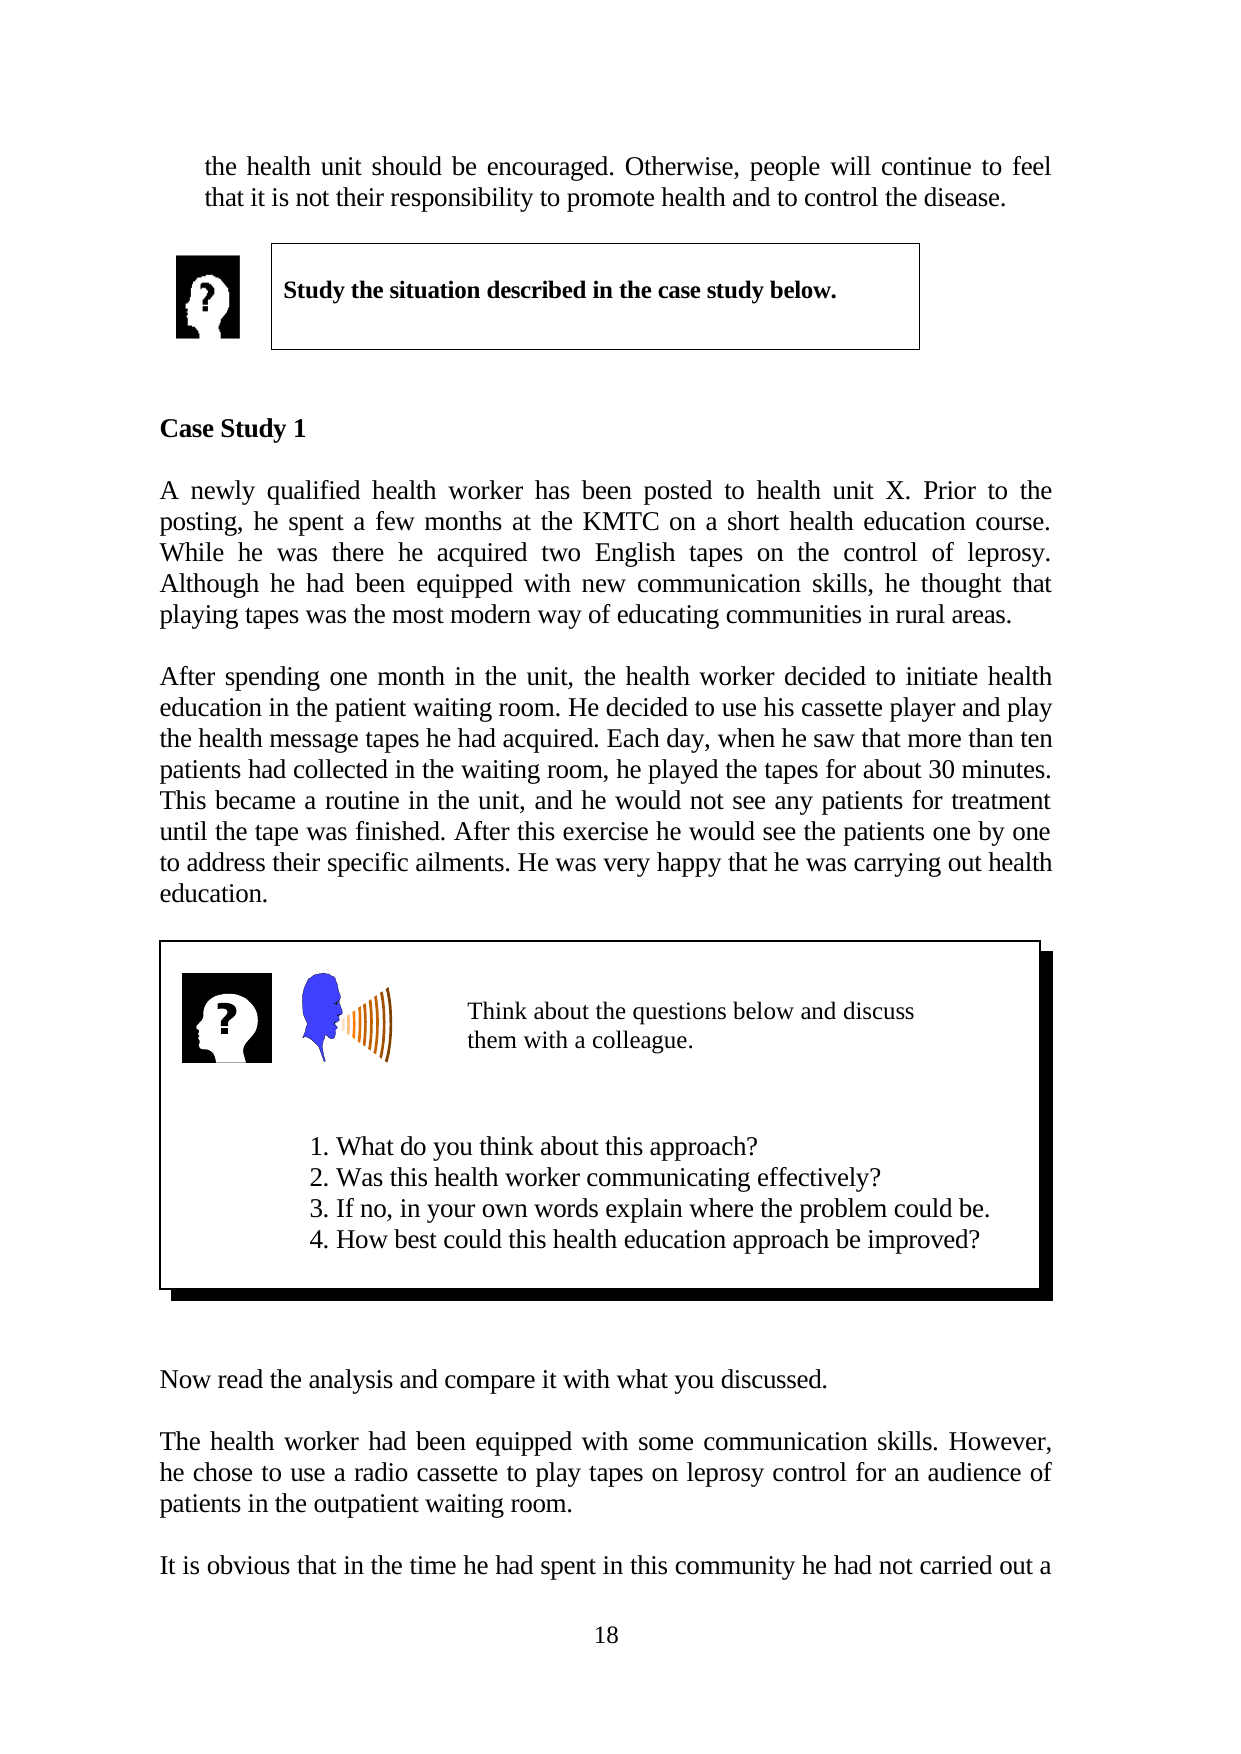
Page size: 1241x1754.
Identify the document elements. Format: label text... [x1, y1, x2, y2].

table_header [148, 243, 271, 349]
text After spending one month in the unit, the health worker decided to initiate health education in the patient waiting room. He decided to use his cassette player and play the health message tapes he had acquired. Each day, when he saw that more than ten patients had collected in the waiting room, he played the tapes for about 30 minutes. This became a routine in the unit, and he would not see any patients for treatment until the tape was finished. After this exercise he would see the patients one by one to address their specific ailments. He was very happy that he was carrying out health education. [159, 660, 1053, 909]
text Now read the analysis and compare it with what you discussed. [159, 1363, 1053, 1394]
text 3. If no, in your own words explain where the problem could be. [161, 1188, 1039, 1219]
picture [176, 253, 242, 340]
text the health unit should be encouraged. Otherwise, people will continue to feel that it is not their responsibility to promote health and to control the disease. [204, 150, 1053, 212]
text 4. How best could this health education approach be improved? [161, 1219, 1039, 1254]
subtitle Case Study 1 [159, 412, 1053, 443]
text 2. Was this health worker communicating effectively? [161, 1157, 1039, 1188]
text A newly qualified health worker has been posted to health unit X. Prior to the posting, he spent a few months at the KMTC on a short health education course. While he was there he acquired two English tapes on the control of leprosy. Although he had been equipped with new communication skills, he thought that playing tapes was the most modern way of educating communities in rural areas. [159, 474, 1053, 629]
text It is obvious that in the time he had spent in this community he had not carried out a [159, 1549, 1053, 1580]
text 1. What do you think about this approach? [161, 1126, 1039, 1157]
text The health worker had been equipped with some communication skills. However, he chose to use a radio cassette to play tapes on leprosy control for an audience of patients in the outpatient waiting room. [159, 1425, 1053, 1518]
table_header Study the situation described in the case study below. [272, 244, 919, 349]
